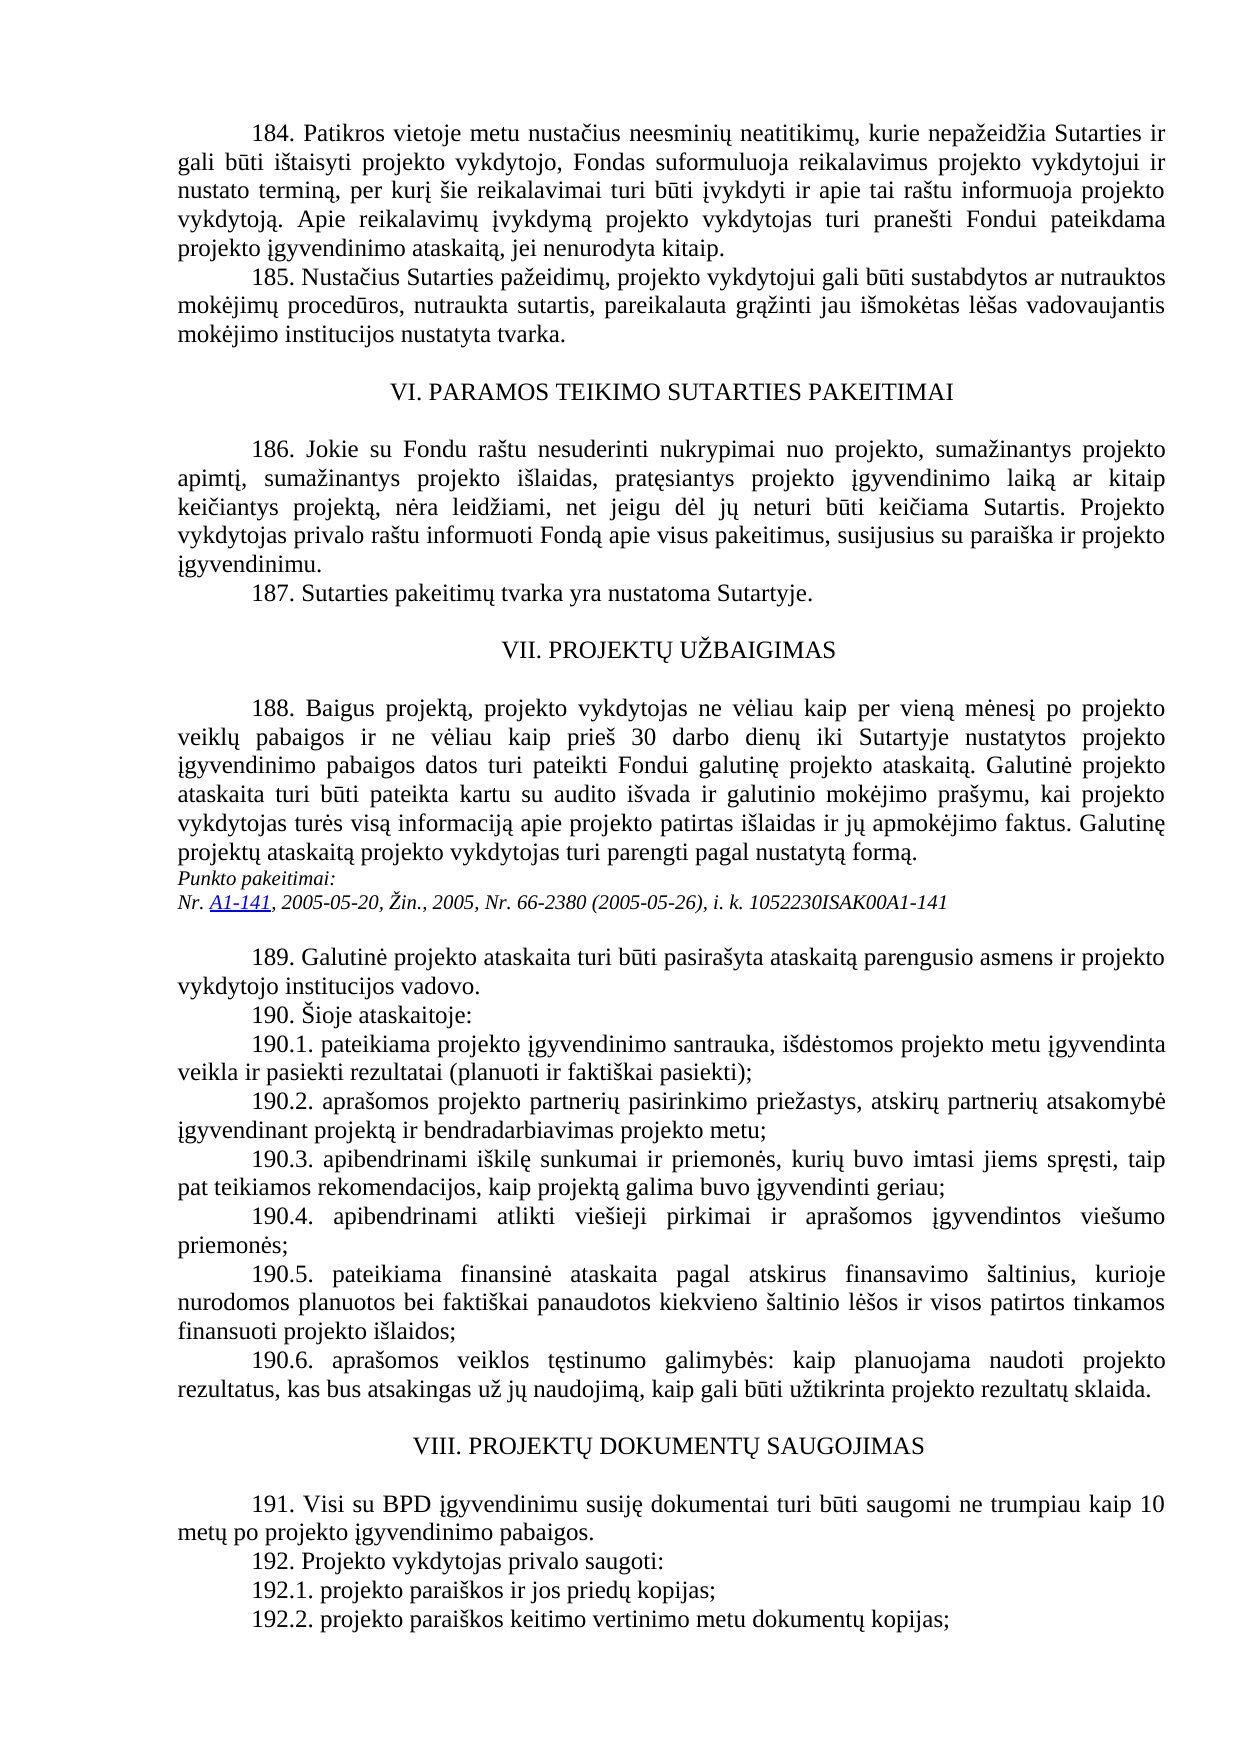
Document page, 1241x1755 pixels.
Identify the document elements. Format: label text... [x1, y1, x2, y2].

text 190.6. aprašomos veiklos tęstinumo galimybės: kaip planuojama naudoti projekto rezultatus, kas bus atsakingas už jų naudojimą, kaip gali būti užtikrinta projekto rezultatų sklaida. [177, 1345, 1166, 1402]
text Punkto pakeitimai: [177, 866, 1166, 890]
text 192.2. projekto paraiškos keitimo vertinimo metu dokumentų kopijas; [177, 1604, 1166, 1632]
text 184. Patikros vietoje metu nustačius neesminių neatitikimų, kurie nepažeidžia Sutarties ir gali būti ištaisyti projekto vykdytojo, Fondas suformuluoja reikalavimus projekto vykdytojui ir nustato terminą, per kurį šie reikalavimai turi būti įvykdyti ir apie tai raštu informuoja projekto vykdytoją. Apie reikalavimų įvykdymą projekto vykdytojas turi pranešti Fondui pateikdama projekto įgyvendinimo ataskaitą, jei nenurodyta kitaip. [177, 118, 1166, 262]
text 190.3. apibendrinami iškilę sunkumai ir priemonės, kurių buvo imtasi jiems spręsti, taip pat teikiamos rekomendacijos, kaip projektą galima buvo įgyvendinti geriau; [177, 1144, 1166, 1201]
text 185. Nustačius Sutarties pažeidimų, projekto vykdytojui gali būti sustabdytos ar nutrauktos mokėjimų procedūros, nutraukta sutartis, pareikalauta grąžinti jau išmokėtas lėšas vadovaujantis mokėjimo institucijos nustatyta tvarka. [177, 262, 1166, 348]
text 190.2. aprašomos projekto partnerių pasirinkimo priežastys, atskirų partnerių atsakomybė įgyvendinant projektą ir bendradarbiavimas projekto metu; [177, 1086, 1166, 1144]
text 190.4. apibendrinami atlikti viešieji pirkimai ir aprašomos įgyvendintos viešumo priemonės; [177, 1201, 1166, 1259]
text 188. Baigus projektą, projekto vykdytojas ne vėliau kaip per vieną mėnesį po projekto veiklų pabaigos ir ne vėliau kaip prieš 30 darbo dienų iki Sutartyje nustatytos projekto įgyvendinimo pabaigos datos turi pateikti Fondui galutinę projekto ataskaitą. Galutinė projekto ataskaita turi būti pateikta kartu su audito išvada ir galutinio mokėjimo prašymu, kai projekto vykdytojas turės visą informaciją apie projekto patirtas išlaidas ir jų apmokėjimo faktus. Galutinę projektų ataskaitą projekto vykdytojas turi parengti pagal nustatytą formą. [177, 693, 1166, 866]
text 190. Šioje ataskaitoje: [177, 1000, 1166, 1029]
text 192.1. projekto paraiškos ir jos priedų kopijas; [177, 1575, 1166, 1604]
text 192. Projekto vykdytojas privalo saugoti: [177, 1546, 1166, 1575]
text Nr. A1-141, 2005-05-20, Žin., 2005, Nr. 66-2380 (2005-05-26), i. k. 1052230ISAK00A1-141 [177, 890, 1166, 914]
text VII. PROJEKTŲ UŽBAIGIMAS [177, 636, 1166, 664]
text 189. Galutinė projekto ataskaita turi būti pasirašyta ataskaitą parengusio asmens ir projekto vykdytojo institucijos vadovo. [177, 942, 1166, 1000]
text VI. PARAMOS TEIKIMO SUTARTIES PAKEITIMAI [177, 377, 1166, 406]
text 190.5. pateikiama finansinė ataskaita pagal atskirus finansavimo šaltinius, kurioje nurodomos planuotos bei faktiškai panaudotos kiekvieno šaltinio lėšos ir visos patirtos tinkamos finansuoti projekto išlaidos; [177, 1259, 1166, 1345]
text 187. Sutarties pakeitimų tvarka yra nustatoma Sutartyje. [177, 578, 1166, 607]
text 191. Visi su BPD įgyvendinimu susiję dokumentai turi būti saugomi ne trumpiau kaip 10 metų po projekto įgyvendinimo pabaigos. [177, 1489, 1166, 1546]
text 190.1. pateikiama projekto įgyvendinimo santrauka, išdėstomos projekto metu įgyvendinta veikla ir pasiekti rezultatai (planuoti ir faktiškai pasiekti); [177, 1029, 1166, 1086]
text VIII. PROJEKTŲ DOKUMENTŲ SAUGOJIMAS [177, 1431, 1166, 1460]
text 186. Jokie su Fondu raštu nesuderinti nukrypimai nuo projekto, sumažinantys projekto apimtį, sumažinantys projekto išlaidas, pratęsiantys projekto įgyvendinimo laiką ar kitaip keičiantys projektą, nėra leidžiami, net jeigu dėl jų neturi būti keičiama Sutartis. Projekto vykdytojas privalo raštu informuoti Fondą apie visus pakeitimus, susijusius su paraiška ir projekto įgyvendinimu. [177, 434, 1166, 578]
